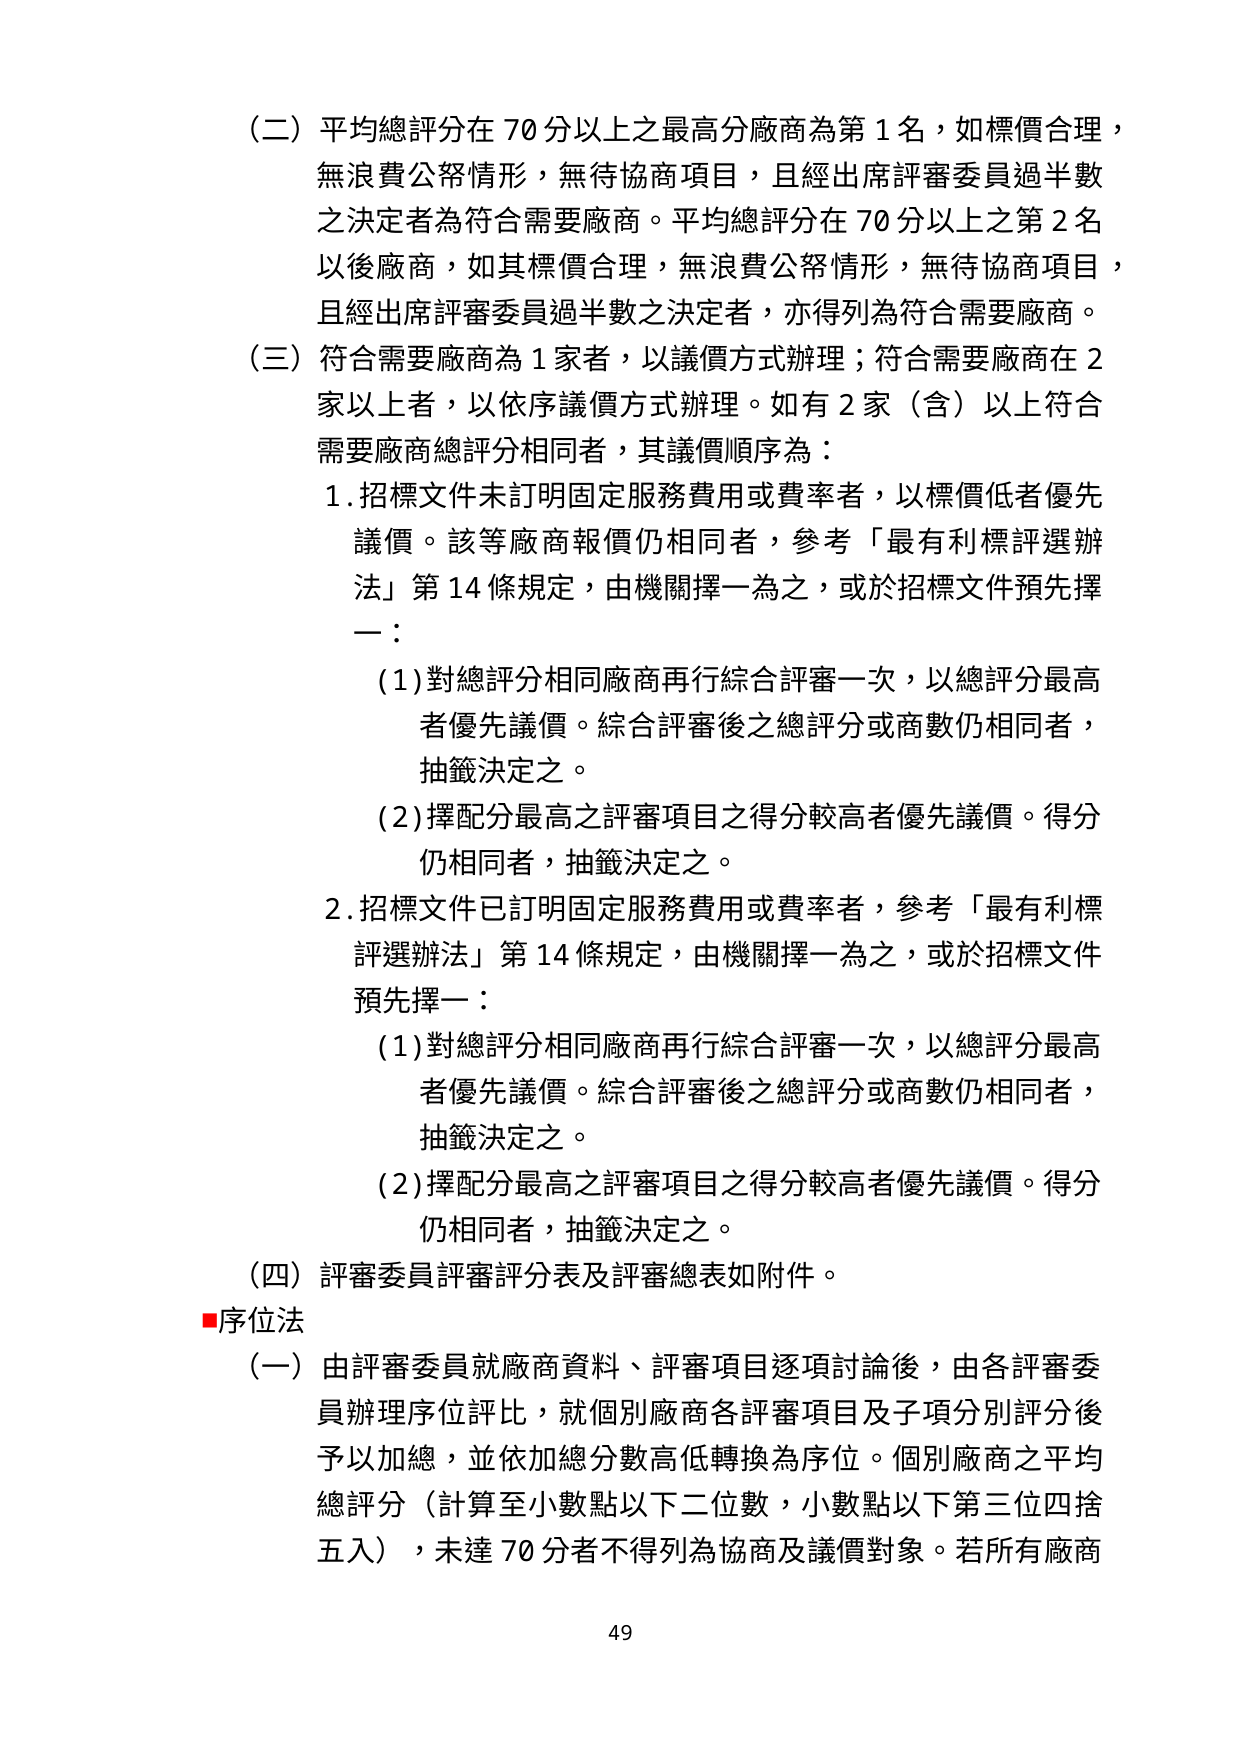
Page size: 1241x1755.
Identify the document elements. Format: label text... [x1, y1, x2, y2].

text （一）由評審委員就廠商資料、評審項目逐項討論後，由各評審委員辦理序位評比，就個別廠商各評審項目及子項分別評分後予以加總，並依加總分數高低轉換為序位。個別廠商之平均總評分（計算至小數點以下二位數，小數點以下第三位四捨五入），未達70分者不得列為協商及議價對象。若所有廠商 [232, 1341, 1103, 1570]
text （四）評審委員評審評分表及評審總表如附件。 [232, 1249, 1103, 1295]
text (1)對總評分相同廠商再行綜合評審一次，以總評分最高者優先議價。綜合評審後之總評分或商數仍相同者，抽籤決定之。 [374, 1020, 1103, 1158]
text （二）平均總評分在70分以上之最高分廠商為第1名，如標價合理，無浪費公帑情形，無待協商項目，且經出席評審委員過半數之決定者為符合需要廠商。平均總評分在70分以上之第2名以後廠商，如其標價合理，無浪費公帑情形，無待協商項目，且經出席評審委員過半數之決定者，亦得列為符合需要廠商。 [232, 103, 1103, 333]
text (1)對總評分相同廠商再行綜合評審一次，以總評分最高者優先議價。綜合評審後之總評分或商數仍相同者，抽籤決定之。 [374, 653, 1103, 791]
text ■序位法 [201, 1295, 1103, 1341]
text （三）符合需要廠商為1家者，以議價方式辦理；符合需要廠商在2家以上者，以依序議價方式辦理。如有2家（含）以上符合需要廠商總評分相同者，其議價順序為： [232, 333, 1103, 470]
text 2.招標文件已訂明固定服務費用或費率者，參考「最有利標評選辦法」第14條規定，由機關擇一為之，或於招標文件預先擇一： [323, 883, 1103, 1020]
text (2)擇配分最高之評審項目之得分較高者優先議價。得分仍相同者，抽籤決定之。 [374, 791, 1103, 883]
text 1.招標文件未訂明固定服務費用或費率者，以標價低者優先議價。該等廠商報價仍相同者，參考「最有利標評選辦法」第14條規定，由機關擇一為之，或於招標文件預先擇一： [323, 470, 1103, 653]
text (2)擇配分最高之評審項目之得分較高者優先議價。得分仍相同者，抽籤決定之。 [374, 1158, 1103, 1249]
